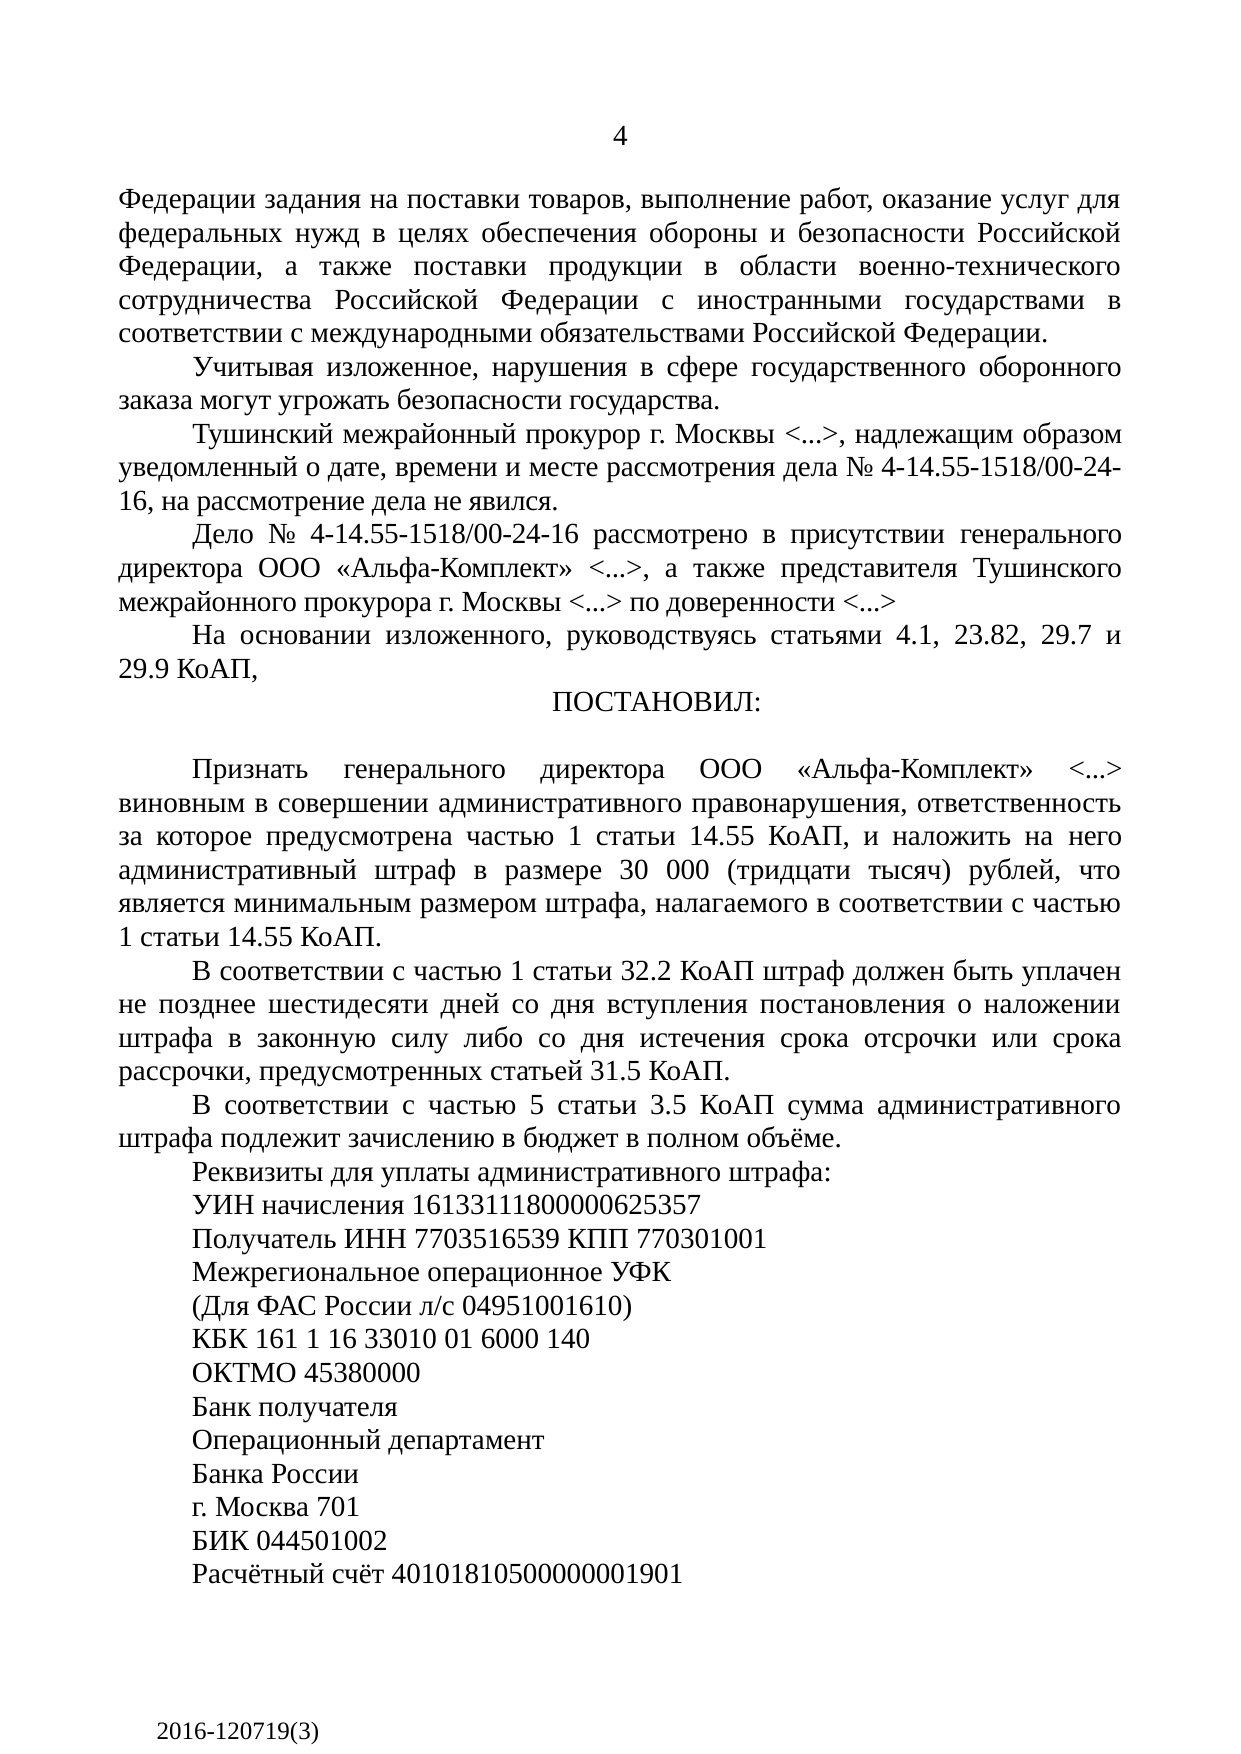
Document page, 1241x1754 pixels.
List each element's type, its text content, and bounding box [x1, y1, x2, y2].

text Банк получателя [118, 1389, 1122, 1422]
text Получатель ИНН 7703516539 КПП 770301001 [118, 1221, 1122, 1254]
text В соответствии с частью 5 статьи 3.5 КоАП сумма административного штрафа подлежит зачислению в бюджет в полном объёме. [118, 1087, 1122, 1154]
text БИК 044501002 [118, 1523, 1122, 1556]
text ОКТМО 45380000 [118, 1355, 1122, 1389]
text Расчётный счёт 40101810500000001901 [118, 1556, 1122, 1590]
text ПОСТАНОВИЛ: [118, 684, 1122, 718]
text Тушинский межрайонный прокурор г. Москвы <...>, надлежащим образом уведомленный о дате, времени и месте рассмотрения дела № 4-14.55-1518/00-24-16, на рассмотрение дела не явился. [118, 416, 1122, 517]
text Операционный департамент [118, 1422, 1122, 1456]
text г. Москва 701 [118, 1489, 1122, 1523]
text КБК 161 1 16 33010 01 6000 140 [118, 1322, 1122, 1355]
text Реквизиты для уплаты административного штрафа: [118, 1154, 1122, 1187]
text Банка России [118, 1456, 1122, 1489]
text На основании изложенного, руководствуясь статьями 4.1, 23.82, 29.7 и 29.9 КоАП, [118, 617, 1122, 684]
text Учитывая изложенное, нарушения в сфере государственного оборонного заказа могут угрожать безопасности государства. [118, 349, 1122, 416]
text В соответствии с частью 1 статьи 32.2 КоАП штраф должен быть уплачен не позднее шестидесяти дней со дня вступления постановления о наложении штрафа в законную силу либо со дня истечения срока отсрочки или срока рассрочки, предусмотренных статьей 31.5 КоАП. [118, 953, 1122, 1087]
text УИН начисления 16133111800000625357 [118, 1187, 1122, 1221]
text Федерации задания на поставки товаров, выполнение работ, оказание услуг для федеральных нужд в целях обеспечения обороны и безопасности Российской Федерации, а также поставки продукции в области военно-технического сотрудничества Российской Федерации с иностранными государствами в соответствии с международными обязательствами Российской Федерации. [118, 181, 1122, 349]
text Дело № 4-14.55-1518/00-24-16 рассмотрено в присутствии генерального директора ООО «Альфа-Комплект» <...>, а также представителя Тушинского межрайонного прокурора г. Москвы <...> по доверенности <...> [118, 517, 1122, 617]
text Межрегиональное операционное УФК [118, 1254, 1122, 1288]
text Признать генерального директора ООО «Альфа-Комплект» <...> виновным в совершении административного правонарушения, ответственность за которое предусмотрена частью 1 статьи 14.55 КоАП, и наложить на него административный штраф в размере 30 000 (тридцати тысяч) рублей, что является минимальным размером штрафа, налагаемого в соответствии с частью 1 статьи 14.55 КоАП. [118, 751, 1122, 953]
text (Для ФАС России л/с 04951001610) [118, 1288, 1122, 1322]
